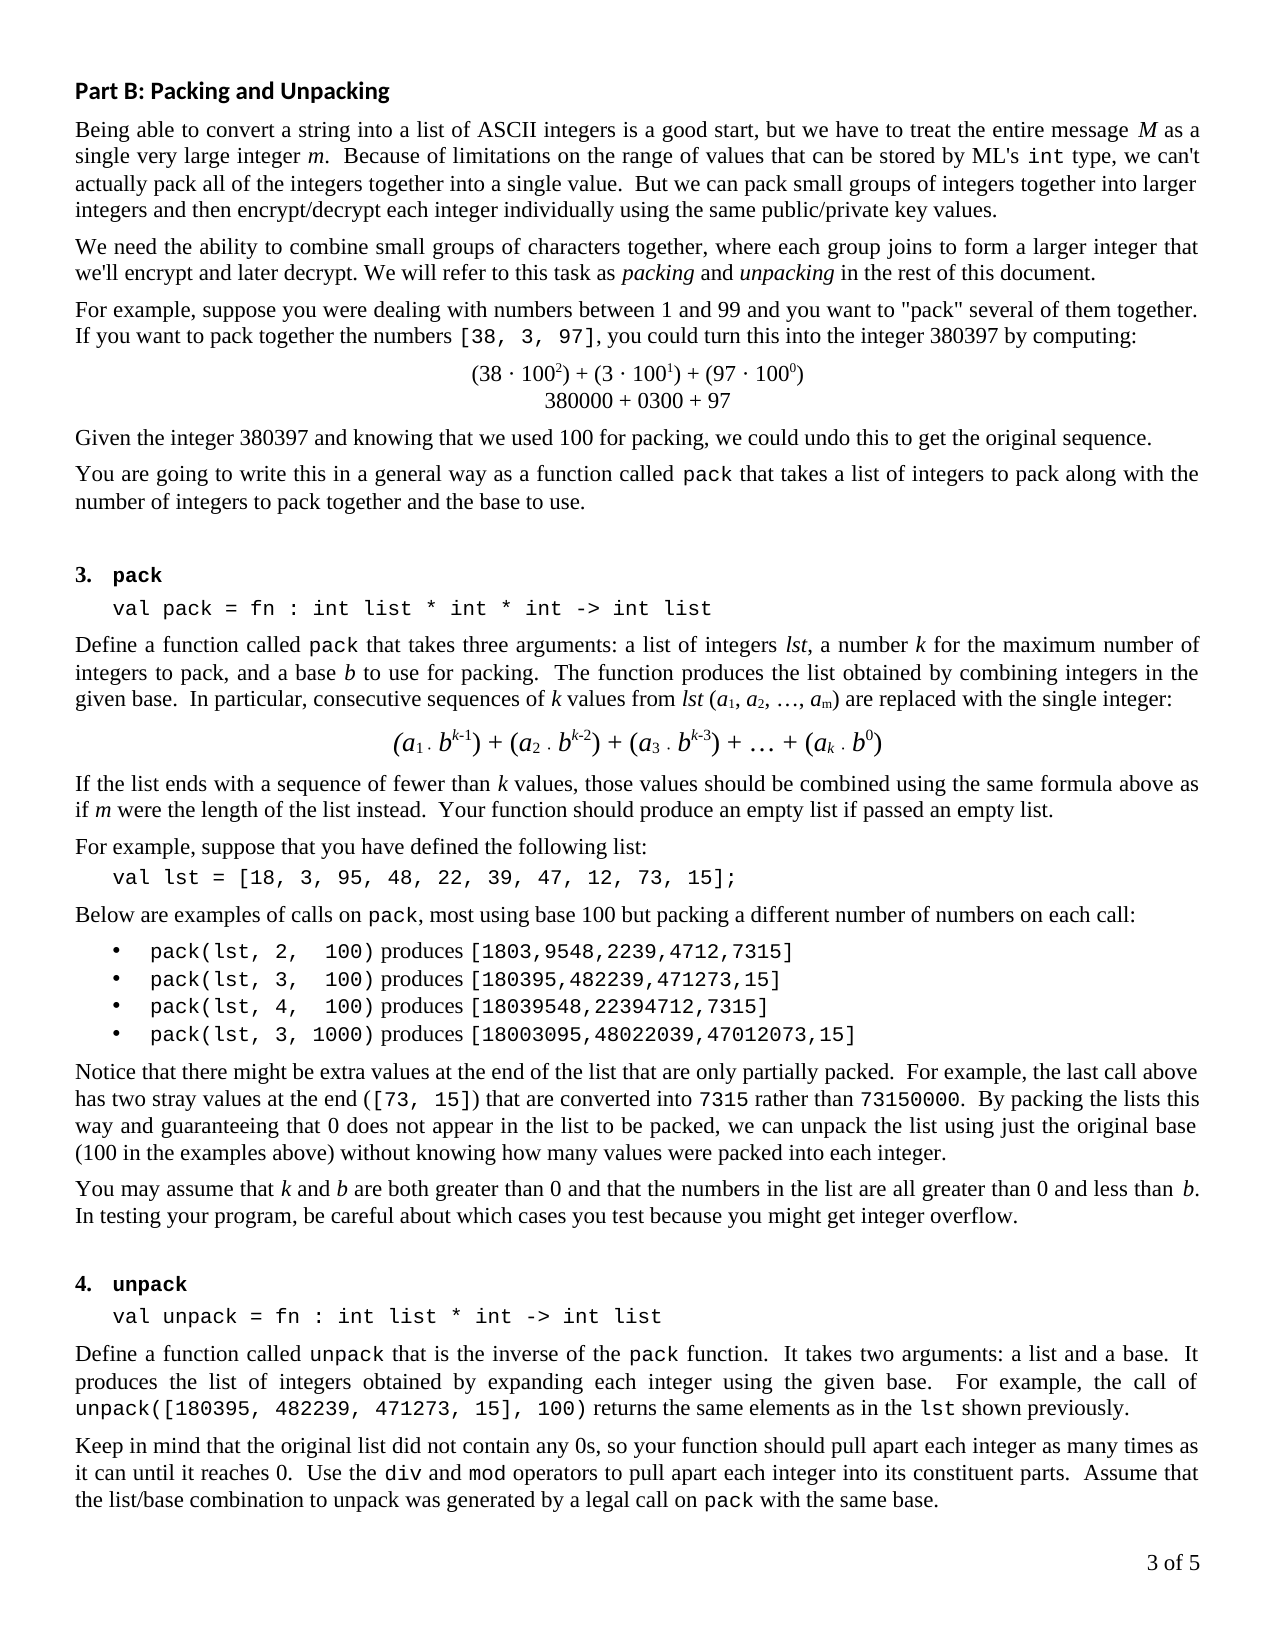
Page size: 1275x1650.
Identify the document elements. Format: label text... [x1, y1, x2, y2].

subtitle Part B: Packing and Unpacking [75, 75, 1200, 106]
text (a1 · bk-1) + (a2 · bk-2) + (a3 · bk-3) + … + (ak · b0) [75, 722, 1200, 759]
text We need the ability to combine small groups of characters together, where each group joins to form a larger integer that we'll encrypt and later decrypt. We will refer to this task as packing and unpacking in the rest of this document. [75, 233, 1200, 286]
text Being able to convert a string into a list of ASCII integers is a good start, but we have to treat the entire message M as a single very large integer m. Because of limitations on the range of values that can be stored by ML's int type, we can't actually pack all of the integers together into a single value. But we can pack small groups of integers together into larger integers and then encrypt/decrypt each integer individually using the same public/private key values. [75, 116, 1200, 223]
text Notice that there might be extra values at the end of the list that are only partially packed. For example, the last call above has two stray values at the end ([73, 15]) that are converted into 7315 rather than 73150000. By packing the lists this way and guaranteeing that 0 does not appear in the list to be packed, we can unpack the list using just the original base (100 in the examples above) without knowing how many values were packed into each integer. [75, 1058, 1200, 1165]
list pack(lst, 4, 100) produces [18039548,22394712,7315] [112, 993, 1200, 1020]
list pack(lst, 2, 100) produces [1803,9548,2239,4712,7315] [112, 937, 1200, 965]
text Define a function called unpack that is the inverse of the pack function. It takes two arguments: a list and a base. It produces the list of integers obtained by expanding each integer using the given base. For example, the call of unpack([180395, 482239, 471273, 15], 100) returns the same elements as in the lst shown previously. [75, 1340, 1200, 1422]
text Keep in mind that the original list did not contain any 0s, so your function should pull apart each integer as many times as it can until it reaches 0. Use the div and mod operators to pull apart each integer into its constituent parts. Assume that the list/base combination to unpack was generated by a legal call on pack with the same base. [75, 1432, 1200, 1514]
text val pack = fn : int list * int * int -> int list [112, 597, 1200, 621]
text 3. pack [75, 562, 1200, 589]
text For example, suppose you were dealing with numbers between 1 and 99 and you want to "pack" several of them together. If you want to pack together the numbers [38, 3, 97], you could turn this into the integer 380397 by computing: [75, 296, 1200, 350]
text Define a function called pack that takes three arguments: a list of integers lst, a number k for the maximum number of integers to pack, and a base b to use for packing. The function produces the list obtained by combining integers in the given base. In particular, consecutive sequences of k values from lst (a1, a2, …, am) are replaced with the single integer: [75, 632, 1200, 712]
text You are going to write this in a general way as a function called pack that takes a list of integers to pack along with the number of integers to pack together and the base to use. [75, 460, 1200, 514]
text For example, suppose that you have defined the following list: [75, 833, 1200, 859]
list pack(lst, 3, 1000) produces [18003095,48022039,47012073,15] [112, 1020, 1200, 1048]
list pack(lst, 3, 100) produces [180395,482239,471273,15] [112, 965, 1200, 993]
text You may assume that k and b are both greater than 0 and that the numbers in the list are all greater than 0 and less than b. In testing your program, be careful about which cases you test because you might get integer overflow. [75, 1175, 1200, 1228]
text If the list ends with a sequence of fewer than k values, those values should be combined using the same formula above as if m were the length of the list instead. Your function should produce an empty list if passed an empty list. [75, 769, 1200, 822]
text Given the integer 380397 and knowing that we used 100 for packing, we could undo this to get the original sequence. [75, 424, 1200, 450]
text (38 · 1002) + (3 · 1001) + (97 · 1000) 380000 + 0300 + 97 [75, 361, 1200, 413]
text val lst = [18, 3, 95, 48, 22, 39, 47, 12, 73, 15]; [112, 867, 1200, 891]
text 4. unpack [75, 1270, 1200, 1298]
text val unpack = fn : int list * int -> int list [112, 1306, 1200, 1330]
text Below are examples of calls on pack, most using base 100 but packing a different number of numbers on each call: [75, 901, 1200, 929]
